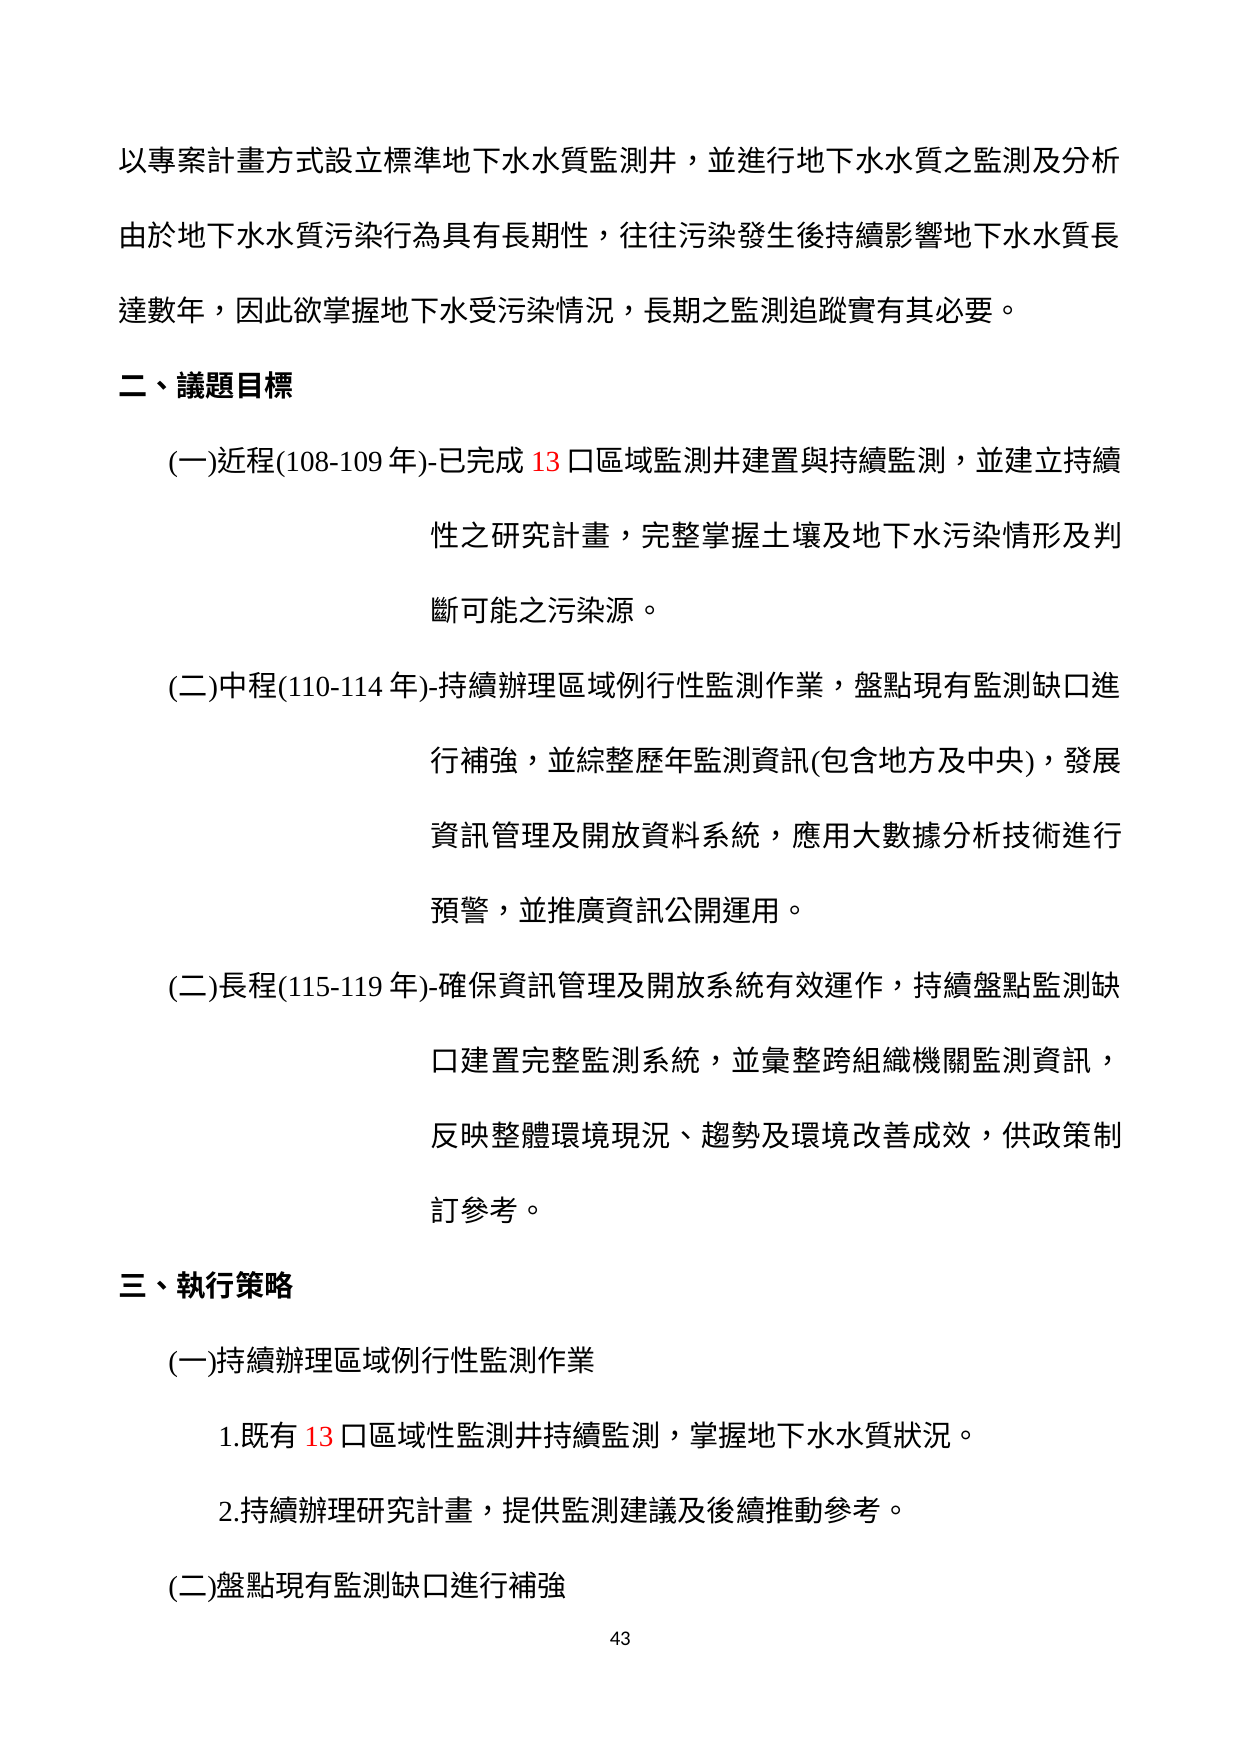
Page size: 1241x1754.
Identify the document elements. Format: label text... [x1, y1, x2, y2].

text (二)盤點現有監測缺口進行補強 [168, 1547, 1122, 1622]
text 三、執行策略 [118, 1247, 1122, 1322]
text 綜整前述，南投縣地下水實有遭受觀光人口、農業行為、建築廢棄物貯置場滲出水及工業區廢污水等可能污染源之污染，有鑑於此，本縣環境保護局於90年度起，分別針對九二一建築廢棄物貯置場、各工業區等標的之鄰近區域，以專案計畫方式設立標準地下水水質監測井，並進行地下水水質之監測及分析。由於地下水水質污染行為具有長期性，往往污染發生後持續影響地下水水質長達數年，因此欲掌握地下水受污染情況，長期之監測追蹤實有其必要。 [118, 122, 1122, 347]
text 2.持續辦理研究計畫，提供監測建議及後續推動參考。 [218, 1472, 1122, 1547]
text (一)持續辦理區域例行性監測作業 [168, 1322, 1122, 1397]
text (二)中程(110-114年)-持續辦理區域例行性監測作業，盤點現有監測缺口進行補強，並綜整歷年監測資訊(包含地方及中央)，發展資訊管理及開放資料系統，應用大數據分析技術進行預警，並推廣資訊公開運用。 [168, 647, 1122, 947]
text (一)近程(108-109年)-已完成13口區域監測井建置與持續監測，並建立持續性之研究計畫，完整掌握土壤及地下水污染情形及判斷可能之污染源。 [168, 422, 1122, 647]
text 二、議題目標 [118, 347, 1122, 422]
text 1.既有13口區域性監測井持續監測，掌握地下水水質狀況。 [218, 1397, 1122, 1472]
text (二)長程(115-119年)-確保資訊管理及開放系統有效運作，持續盤點監測缺口建置完整監測系統，並彙整跨組織機關監測資訊，反映整體環境現況、趨勢及環境改善成效，供政策制訂參考。 [168, 947, 1122, 1247]
